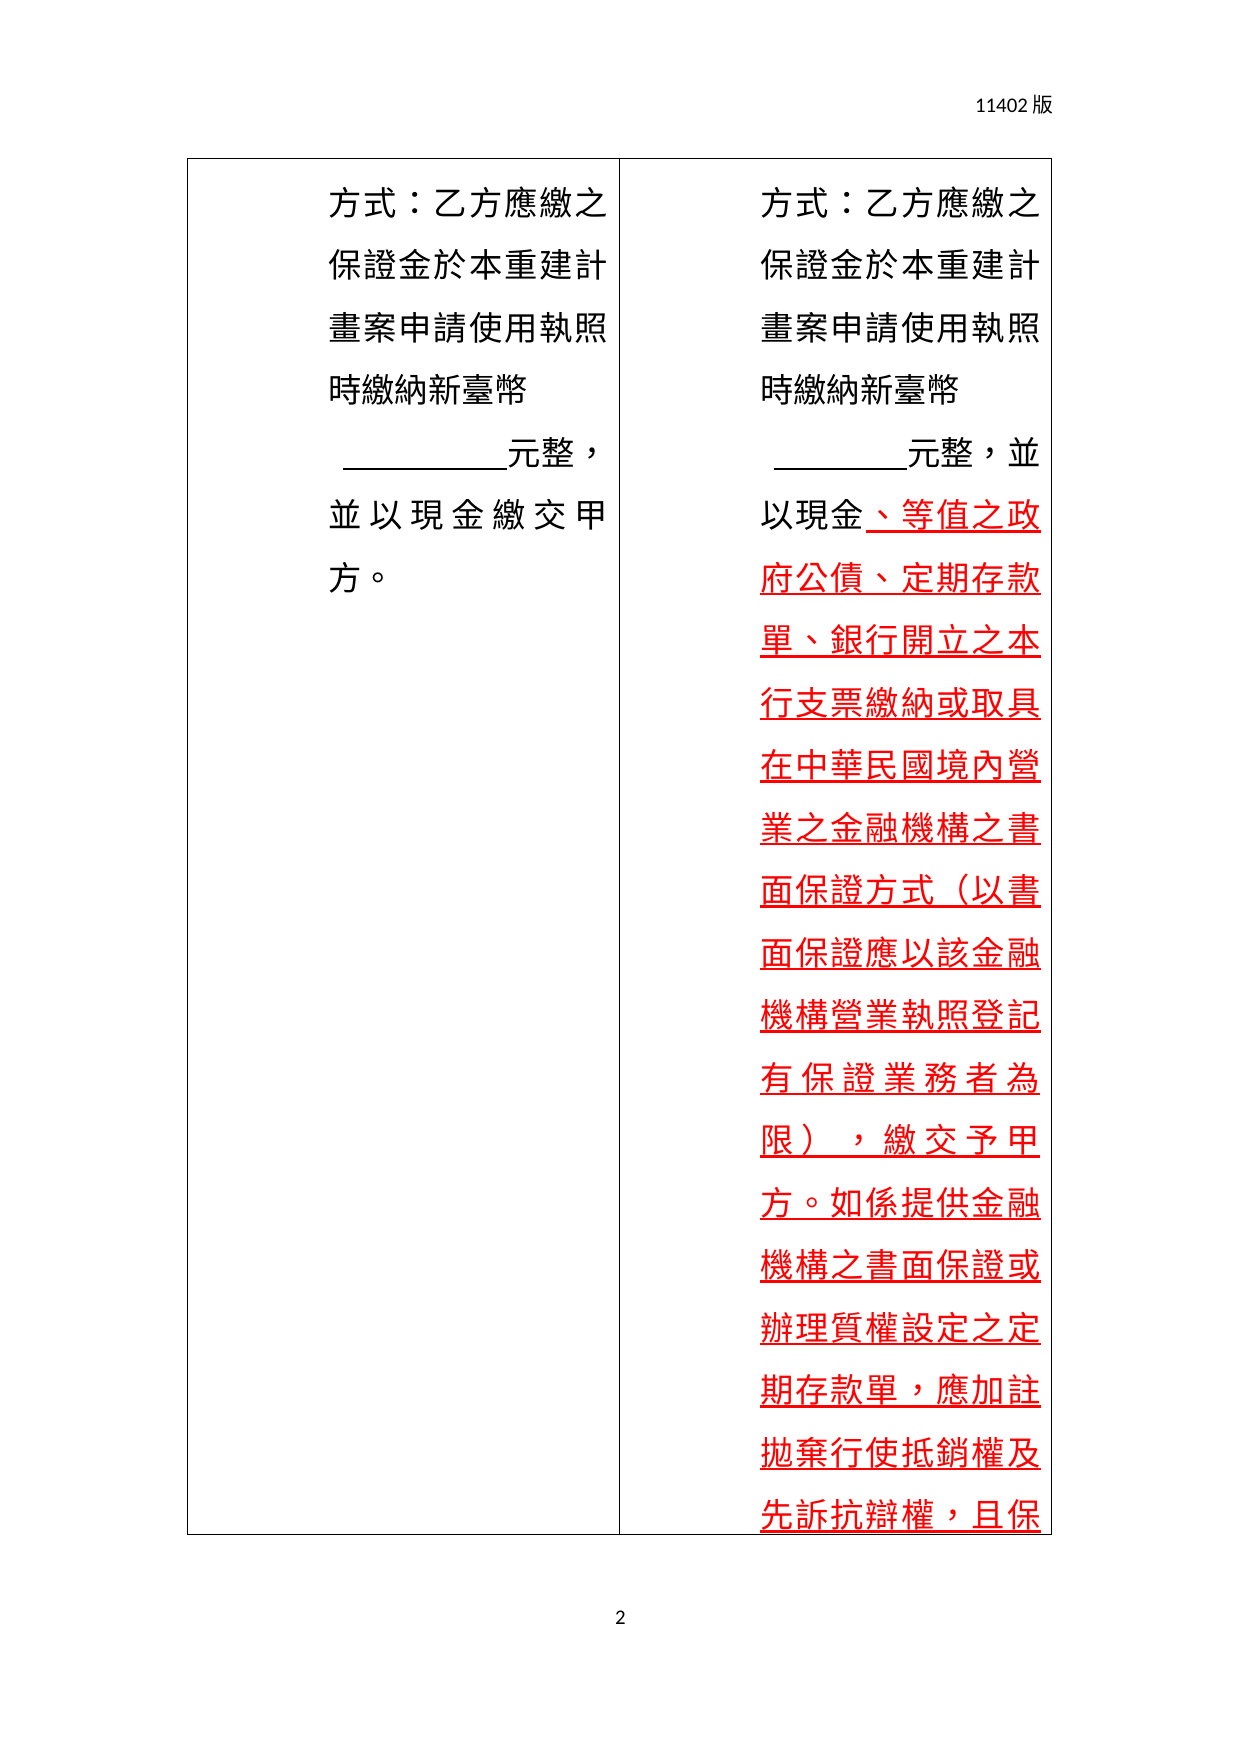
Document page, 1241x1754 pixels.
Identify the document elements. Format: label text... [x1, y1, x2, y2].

table_cell 方式：乙方應繳之保證金於本重建計畫案申請使用執照時繳納新臺幣 元整，並以現金繳交甲方。 [188, 159, 619, 1534]
table_cell 方式：乙方應繳之保證金於本重建計畫案申請使用執照時繳納新臺幣 元整，並以現金、等值之政府公債、定期存款單、銀行開立之本行支票繳納或取具在中華民國境內營業之金融機構之書面保證方式（以書面保證應以該金融機構營業執照登記有保證業務者為限），繳交予甲方。如係提供金融機構之書面保證或辦理質權設定之定期存款單，應加註拋棄行使抵銷權及先訴抗辯權，且保 [620, 159, 1051, 1534]
